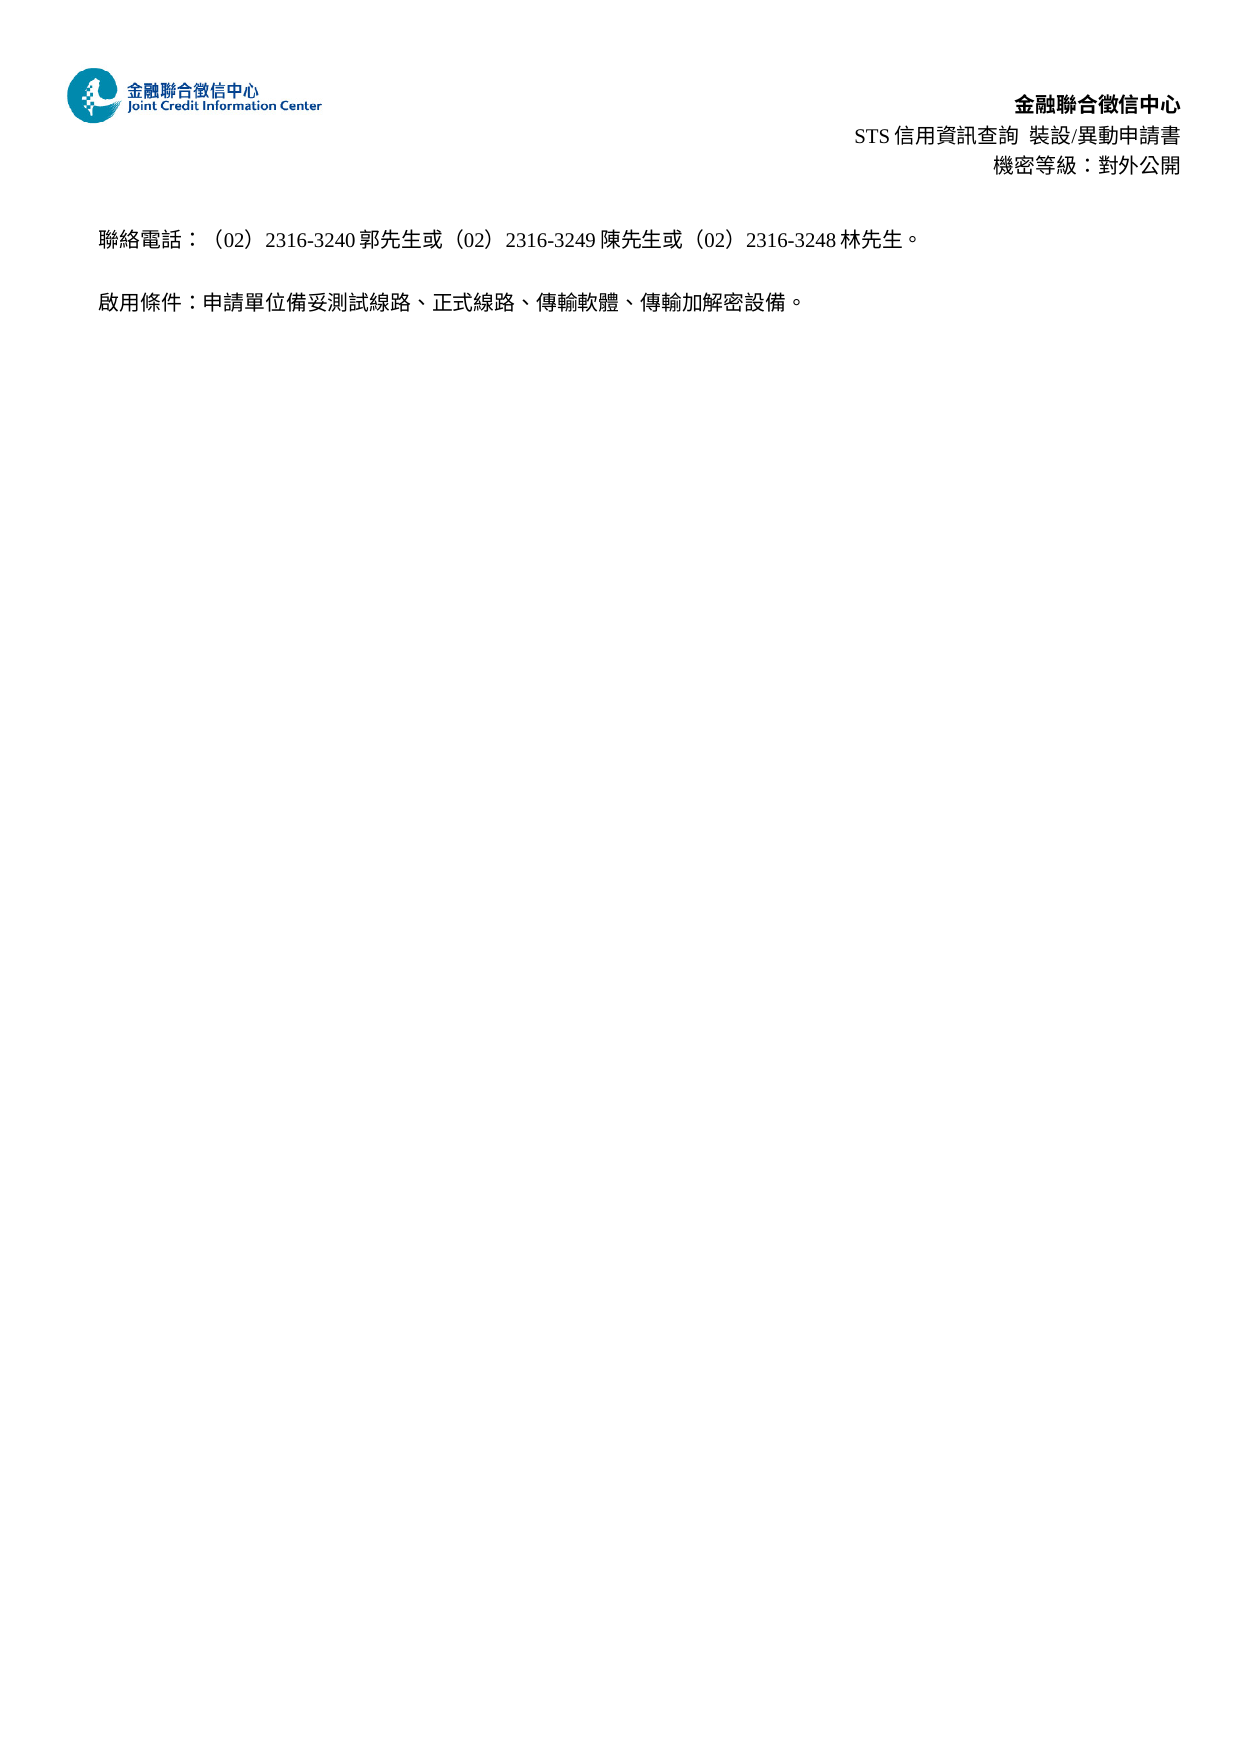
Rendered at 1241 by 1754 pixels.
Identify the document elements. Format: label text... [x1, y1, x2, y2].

text 啟用條件：申請單位備妥測試線路、正式線路、傳輸軟體、傳輸加解密設備。 [98, 260, 1181, 322]
text 聯絡電話：（02）2316-3240郭先生或（02）2316-3249陳先生或（02）2316-3248林先生。 [98, 197, 1181, 260]
